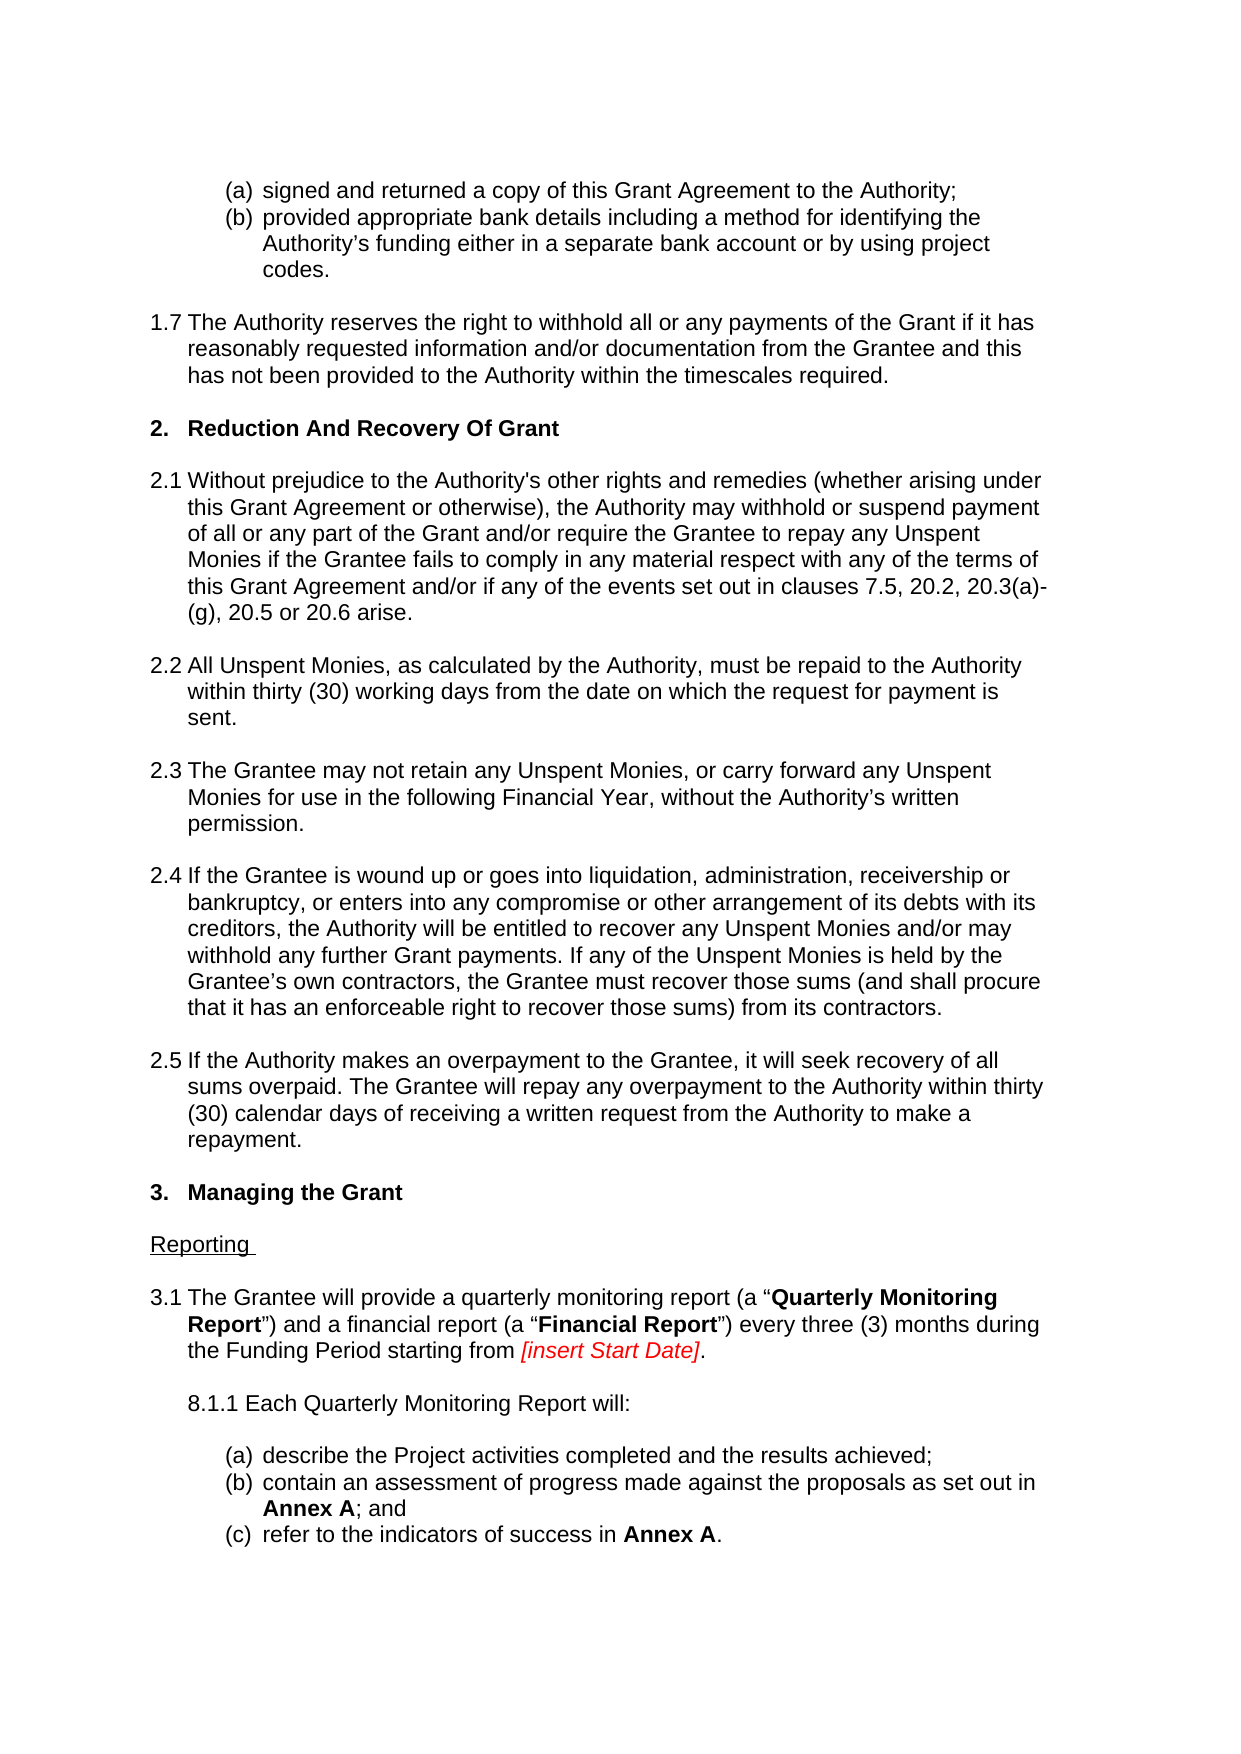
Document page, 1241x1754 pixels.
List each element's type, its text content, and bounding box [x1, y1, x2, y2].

list signed and returned a copy of this Grant Agreement to the Authority; [225, 177, 1048, 204]
list The Grantee will provide a quarterly monitoring report (a “Quarterly Monitoring Report”) and a financial report (a “Financial Report”) every three (3) months during the Funding Period starting from [insert Start Date]. [150, 1284, 1048, 1363]
list If the Grantee is wound up or goes into liquidation, administration, receivership or bankruptcy, or enters into any compromise or other arrangement of its debts with its creditors, the Authority will be entitled to recover any Unspent Monies and/or may withhold any further Grant payments. If any of the Unspent Monies is held by the Grantee’s own contractors, the Grantee must recover those sums (and shall procure that it has an enforceable right to recover those sums) from its contractors. [150, 862, 1048, 1021]
list describe the Project activities completed and the results achieved; [225, 1442, 1048, 1469]
list The Authority reserves the right to withhold all or any payments of the Grant if it has reasonably requested information and/or documentation from the Grantee and this has not been provided to the Authority within the timescales required. [150, 309, 1048, 388]
list All Unspent Monies, as calculated by the Authority, must be repaid to the Authority within thirty (30) working days from the date on which the request for payment is sent. [150, 652, 1048, 731]
list refer to the indicators of success in Annex A. [225, 1521, 1048, 1548]
list contain an assessment of progress made against the proposals as set out in Annex A; and [225, 1469, 1048, 1521]
list Without prejudice to the Authority's other rights and remedies (whether arising under this Grant Agreement or otherwise), the Authority may withhold or suspend payment of all or any part of the Grant and/or require the Grantee to repay any Unspent Monies if the Grantee fails to comply in any material respect with any of the terms of this Grant Agreement and/or if any of the events set out in clauses 7.5, 20.2, 20.3(a)-(g), 20.5 or 20.6 arise. [150, 467, 1048, 625]
text Reporting [150, 1231, 1048, 1258]
list The Grantee may not retain any Unspent Monies, or carry forward any Unspent Monies for use in the following Financial Year, without the Authority’s written permission. [150, 757, 1048, 836]
subtitle Reduction And Recovery Of Grant [150, 414, 1048, 441]
list If the Authority makes an overpayment to the Grantee, it will seek recovery of all sums overpaid. The Grantee will repay any overpayment to the Authority within thirty (30) calendar days of receiving a written request from the Authority to make a repayment. [150, 1047, 1048, 1152]
text 8.1.1 Each Quarterly Monitoring Report will: [150, 1389, 1048, 1416]
list provided appropriate bank details including a method for identifying the Authority’s funding either in a separate bank account or by using project codes. [225, 204, 1048, 283]
subtitle Managing the Grant [150, 1179, 1048, 1205]
